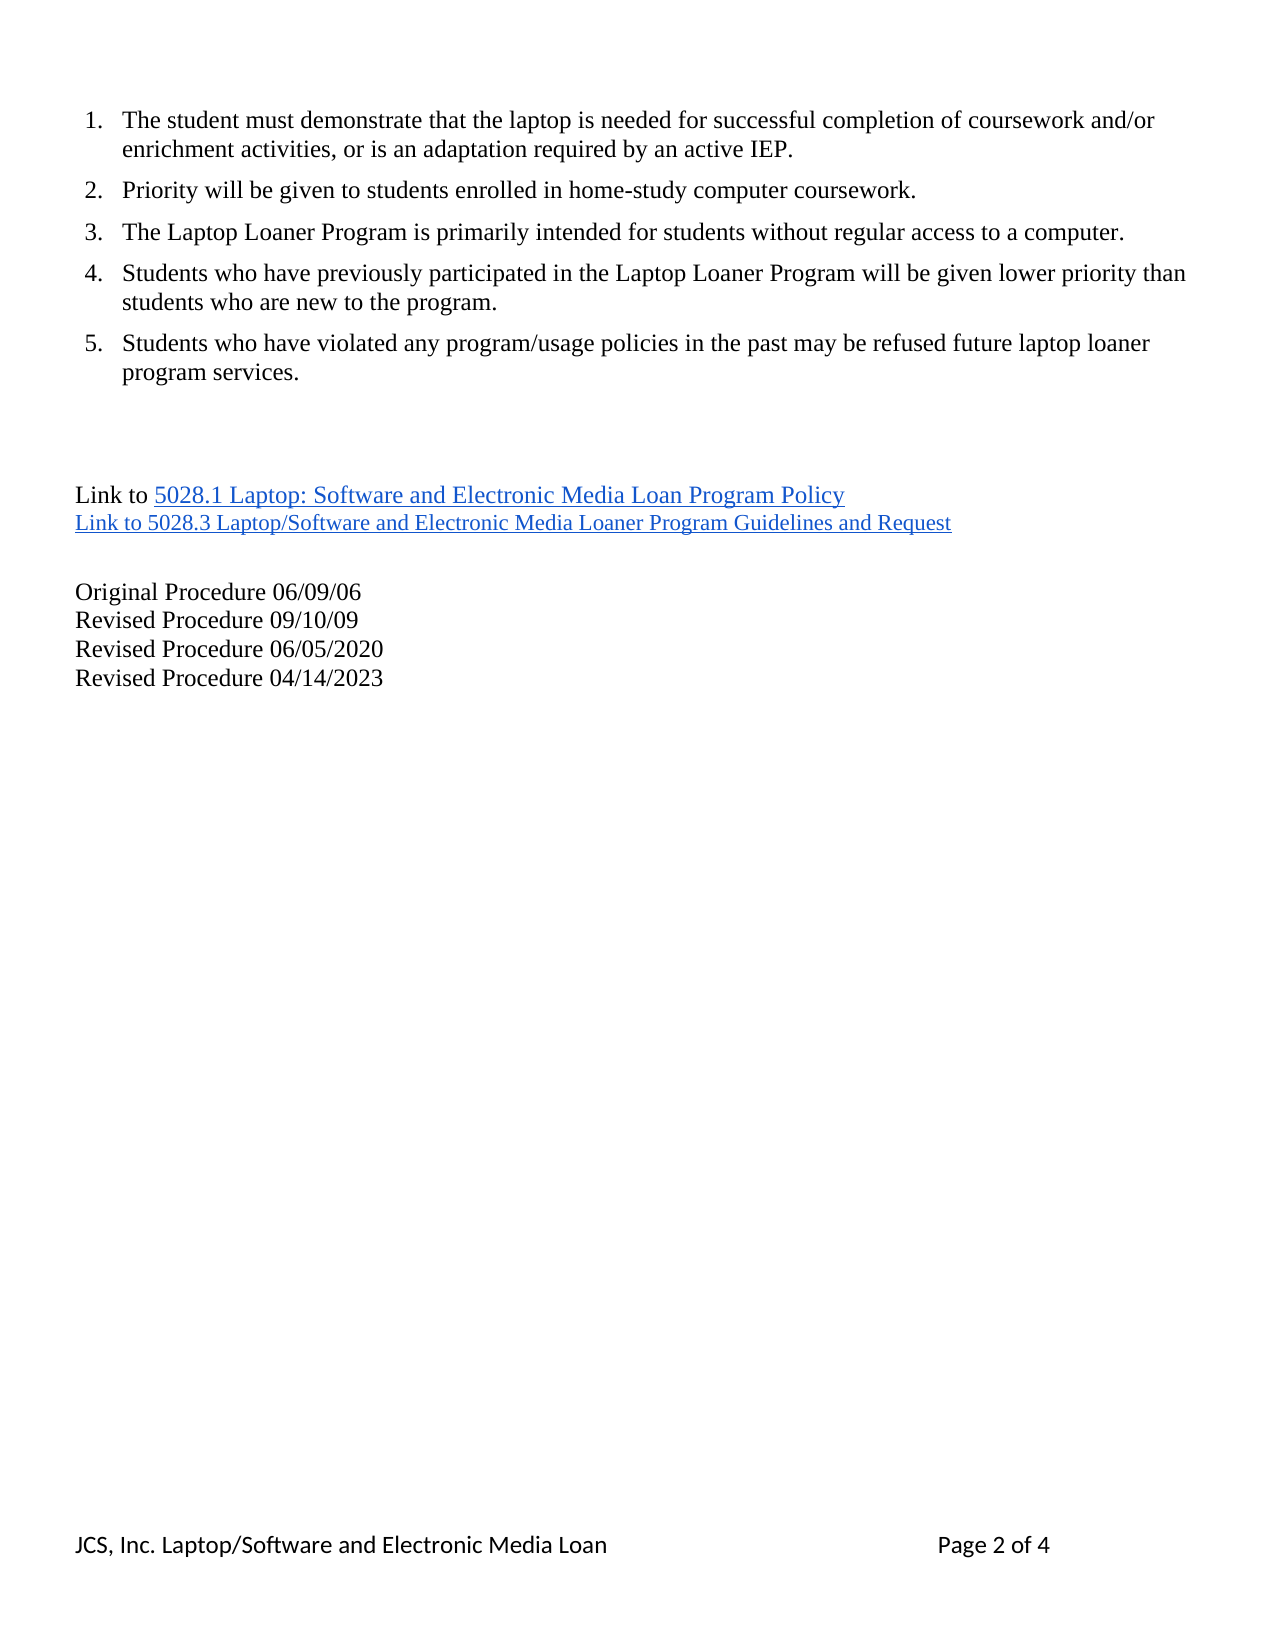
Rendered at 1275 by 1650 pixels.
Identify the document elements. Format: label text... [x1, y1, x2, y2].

list The Laptop Loaner Program is primarily intended for students without regular access to a computer. [84, 217, 1200, 246]
text Revised Procedure 09/10/09 [75, 606, 1200, 634]
text Link to 5028.3 Laptop/Software and Electronic Media Loaner Program Guidelines and Request [75, 509, 1200, 536]
list Priority will be given to students enrolled in home-study computer coursework. [84, 176, 1200, 204]
list The student must demonstrate that the laptop is needed for successful completion of coursework and/or enrichment activities, or is an adaptation required by an active IEP. [84, 106, 1200, 163]
text Revised Procedure 06/05/2020 [75, 634, 1200, 663]
text Original Procedure 06/09/06 [75, 577, 1200, 606]
text Revised Procedure 04/14/2023 [75, 663, 1200, 692]
list Students who have violated any program/usage policies in the past may be refused future laptop loaner program services. [84, 328, 1200, 386]
text Link to 5028.1 Laptop: Software and Electronic Media Loan Program Policy [75, 481, 1200, 509]
list Students who have previously participated in the Laptop Loaner Program will be given lower priority than students who are new to the program. [84, 258, 1200, 316]
